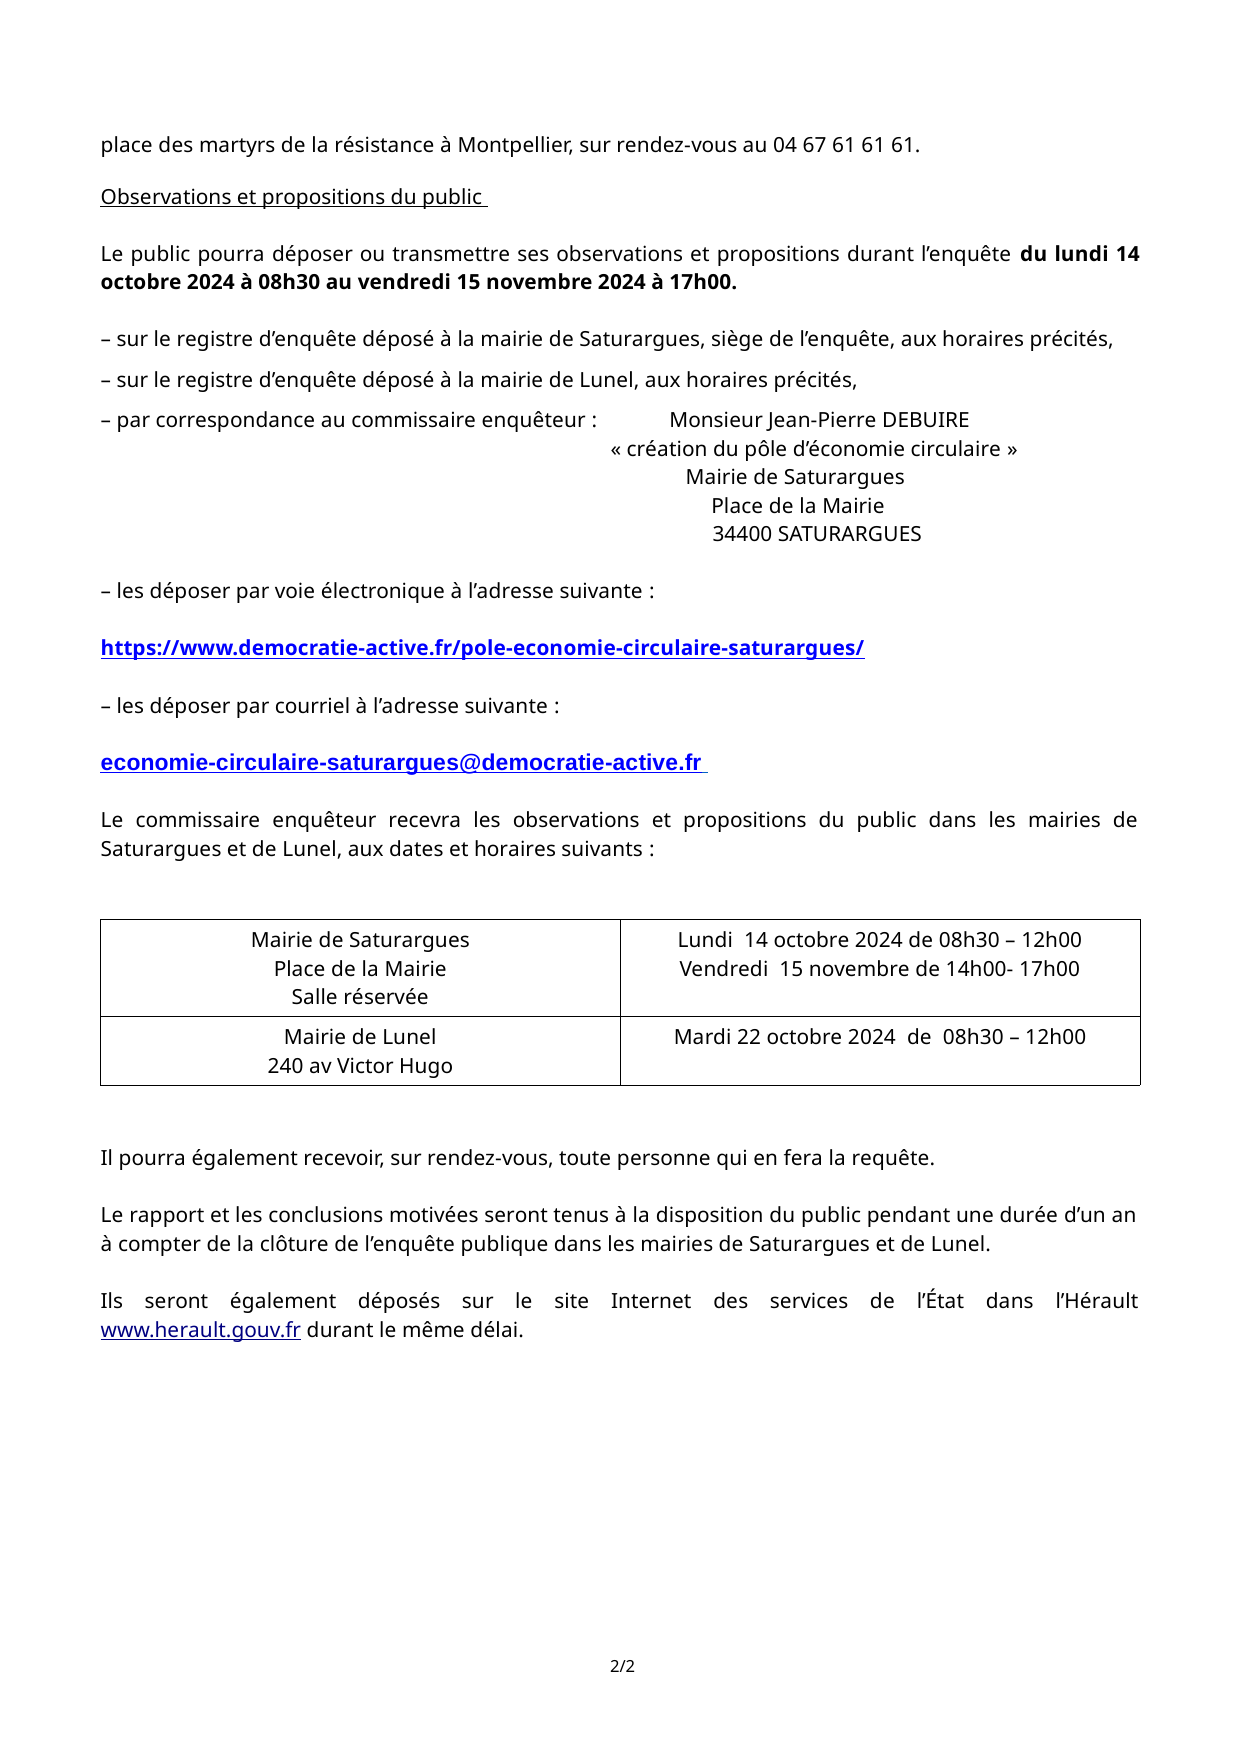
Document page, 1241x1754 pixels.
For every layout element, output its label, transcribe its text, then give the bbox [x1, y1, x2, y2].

text – les déposer par voie électronique à l’adresse suivante : [100, 576, 1140, 605]
text Observations et propositions du public [100, 182, 1140, 210]
list place des martyrs de la résistance à Montpellier, sur rendez-vous au 04 67 61 61 61. [100, 129, 1140, 158]
text economie-circulaire-saturargues@democratie-active.fr [100, 748, 1140, 777]
text – sur le registre d’enquête déposé à la mairie de Lunel, aux horaires précités, [100, 365, 1140, 393]
text 34400 SATURARGUES [100, 519, 1140, 548]
text Place de la Mairie [100, 491, 1140, 519]
table_cell Mardi 22 octobre 2024 de 08h30 – 12h00 [621, 1017, 1140, 1085]
text Mairie de Saturargues [100, 462, 1140, 491]
text – les déposer par courriel à l’adresse suivante : [100, 691, 1140, 719]
text – par correspondance au commissaire enquêteur : Monsieur Jean-Pierre DEBUIRE [100, 405, 1140, 433]
text Le commissaire enquêteur recevra les observations et propositions du public dans les mairies de Saturargues et de Lunel, aux dates et horaires suivants : [100, 805, 1140, 862]
text Le rapport et les conclusions motivées seront tenus à la disposition du public pendant une durée d’un an à compter de la clôture de l’enquête publique dans les mairies de Saturargues et de Lunel. [100, 1200, 1140, 1257]
table_cell Mairie de Lunel 240 av Victor Hugo [101, 1017, 620, 1085]
text Il pourra également recevoir, sur rendez-vous, toute personne qui en fera la requête. [100, 1143, 1140, 1172]
text « création du pôle d’économie circulaire » [159, 433, 1140, 462]
list https://www.democratie-active.fr/pole-economie-circulaire-saturargues/ [100, 633, 1140, 662]
text – sur le registre d’enquête déposé à la mairie de Saturargues, siège de l’enquête, aux horaires précités, [100, 324, 1140, 353]
text Ils seront également déposés sur le site Internet des services de l’État dans l’Hérault www.herault.gouv.fr durant le même délai. [100, 1286, 1140, 1343]
table_header Lundi 14 octobre 2024 de 08h30 – 12h00 Vendredi 15 novembre de 14h00- 17h00 [621, 920, 1140, 1016]
table_header Mairie de Saturargues Place de la Mairie Salle réservée [101, 920, 620, 1016]
text Le public pourra déposer ou transmettre ses observations et propositions durant l’enquête du lundi 14 octobre 2024 à 08h30 au vendredi 15 novembre 2024 à 17h00. [100, 239, 1140, 296]
